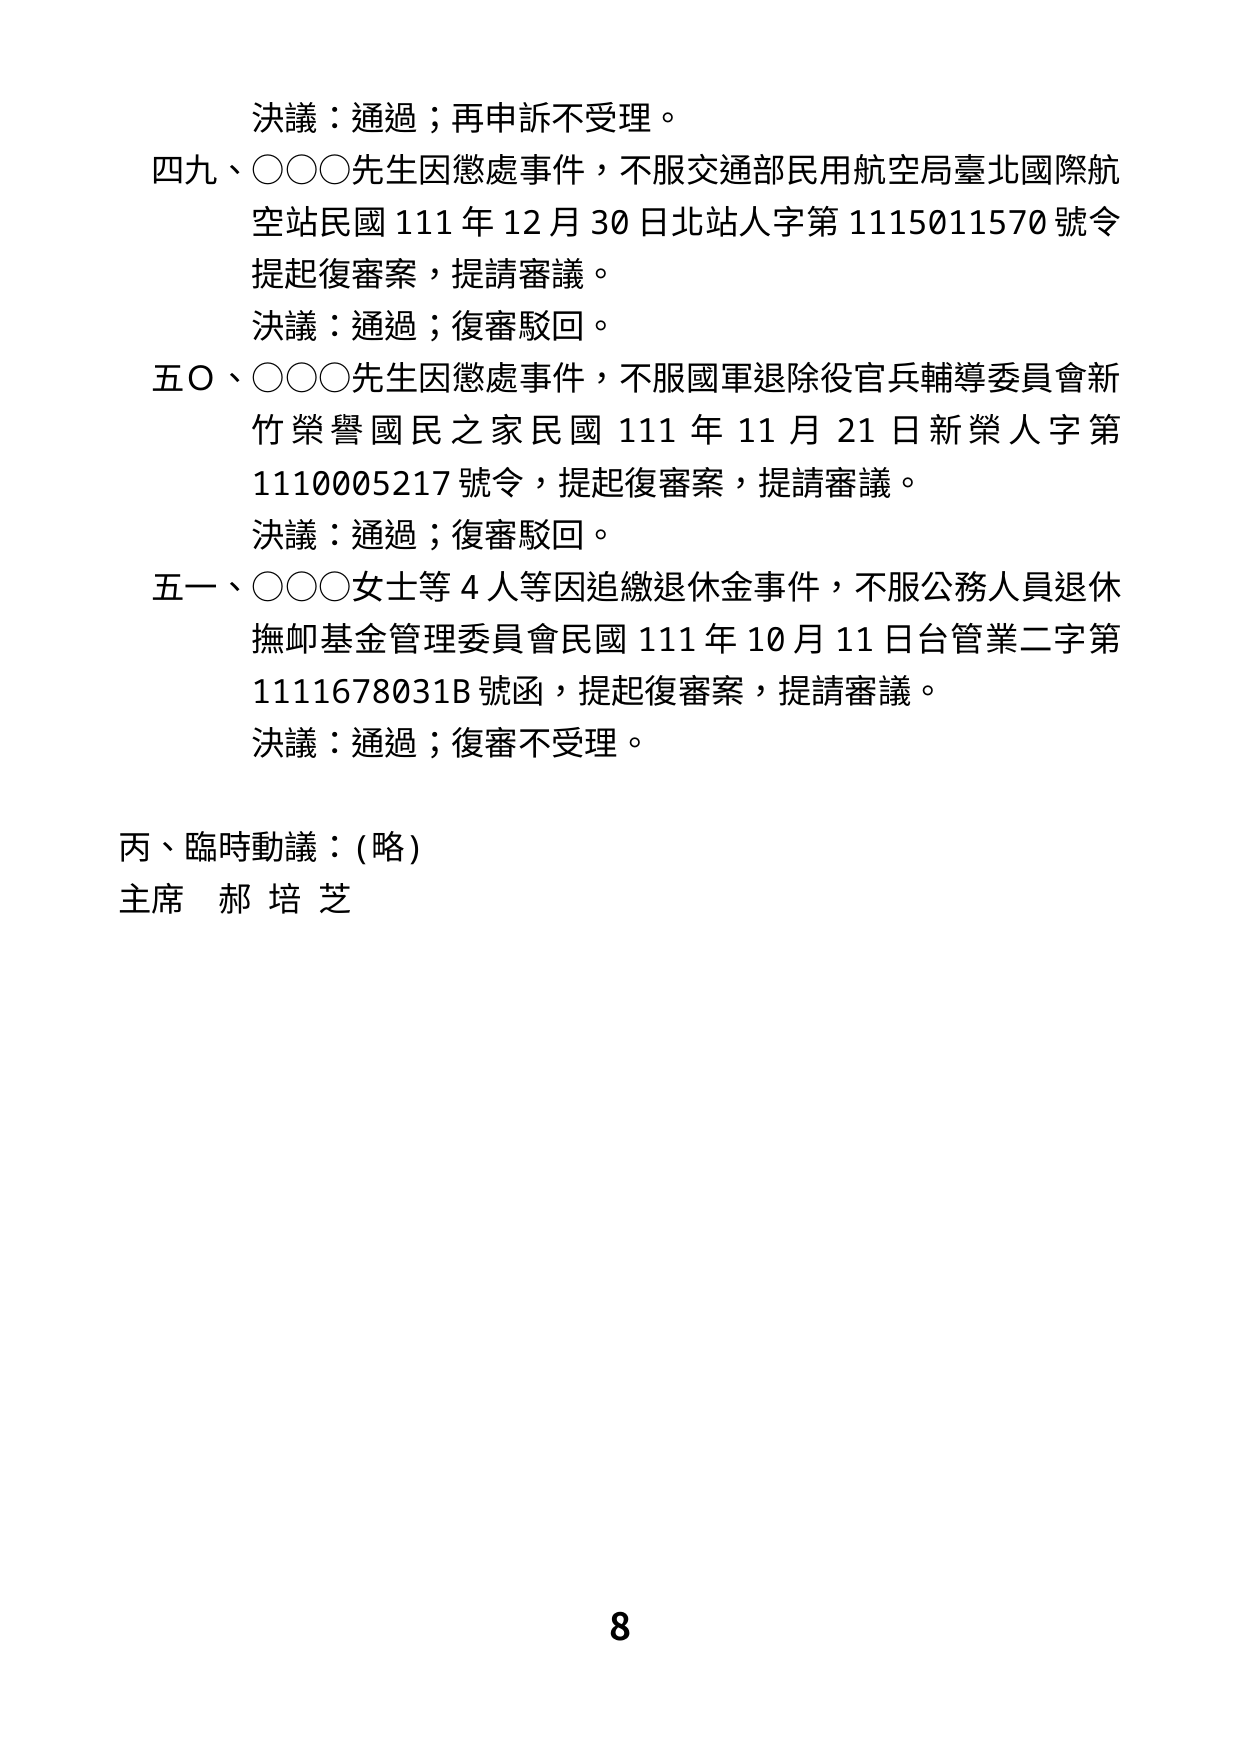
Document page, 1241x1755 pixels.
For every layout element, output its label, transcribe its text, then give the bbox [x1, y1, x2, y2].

text 決議：通過；復審不受理。 [251, 714, 1122, 766]
text 五Ｏ、○○○先生因懲處事件，不服國軍退除役官兵輔導委員會新竹榮譽國民之家民國111年11月21日新榮人字第1110005217號令，提起復審案，提請審議。 [118, 349, 1122, 505]
text 決議：通過；復審駁回。 [251, 297, 1122, 349]
text 決議：通過；復審駁回。 [251, 505, 1122, 557]
text 決議：通過；再申訴不受理。 [251, 89, 1122, 141]
text 四九、○○○先生因懲處事件，不服交通部民用航空局臺北國際航空站民國111年12月30日北站人字第1115011570號令，提起復審案，提請審議。 [118, 141, 1122, 297]
text 五一、○○○女士等4人等因追繳退休金事件，不服公務人員退休撫卹基金管理委員會民國111年10月11日台管業二字第1111678031B號函，提起復審案，提請審議。 [118, 557, 1122, 714]
text 丙、臨時動議：(略) [118, 818, 1122, 870]
text 主席 郝 培 芝 [118, 870, 1122, 922]
